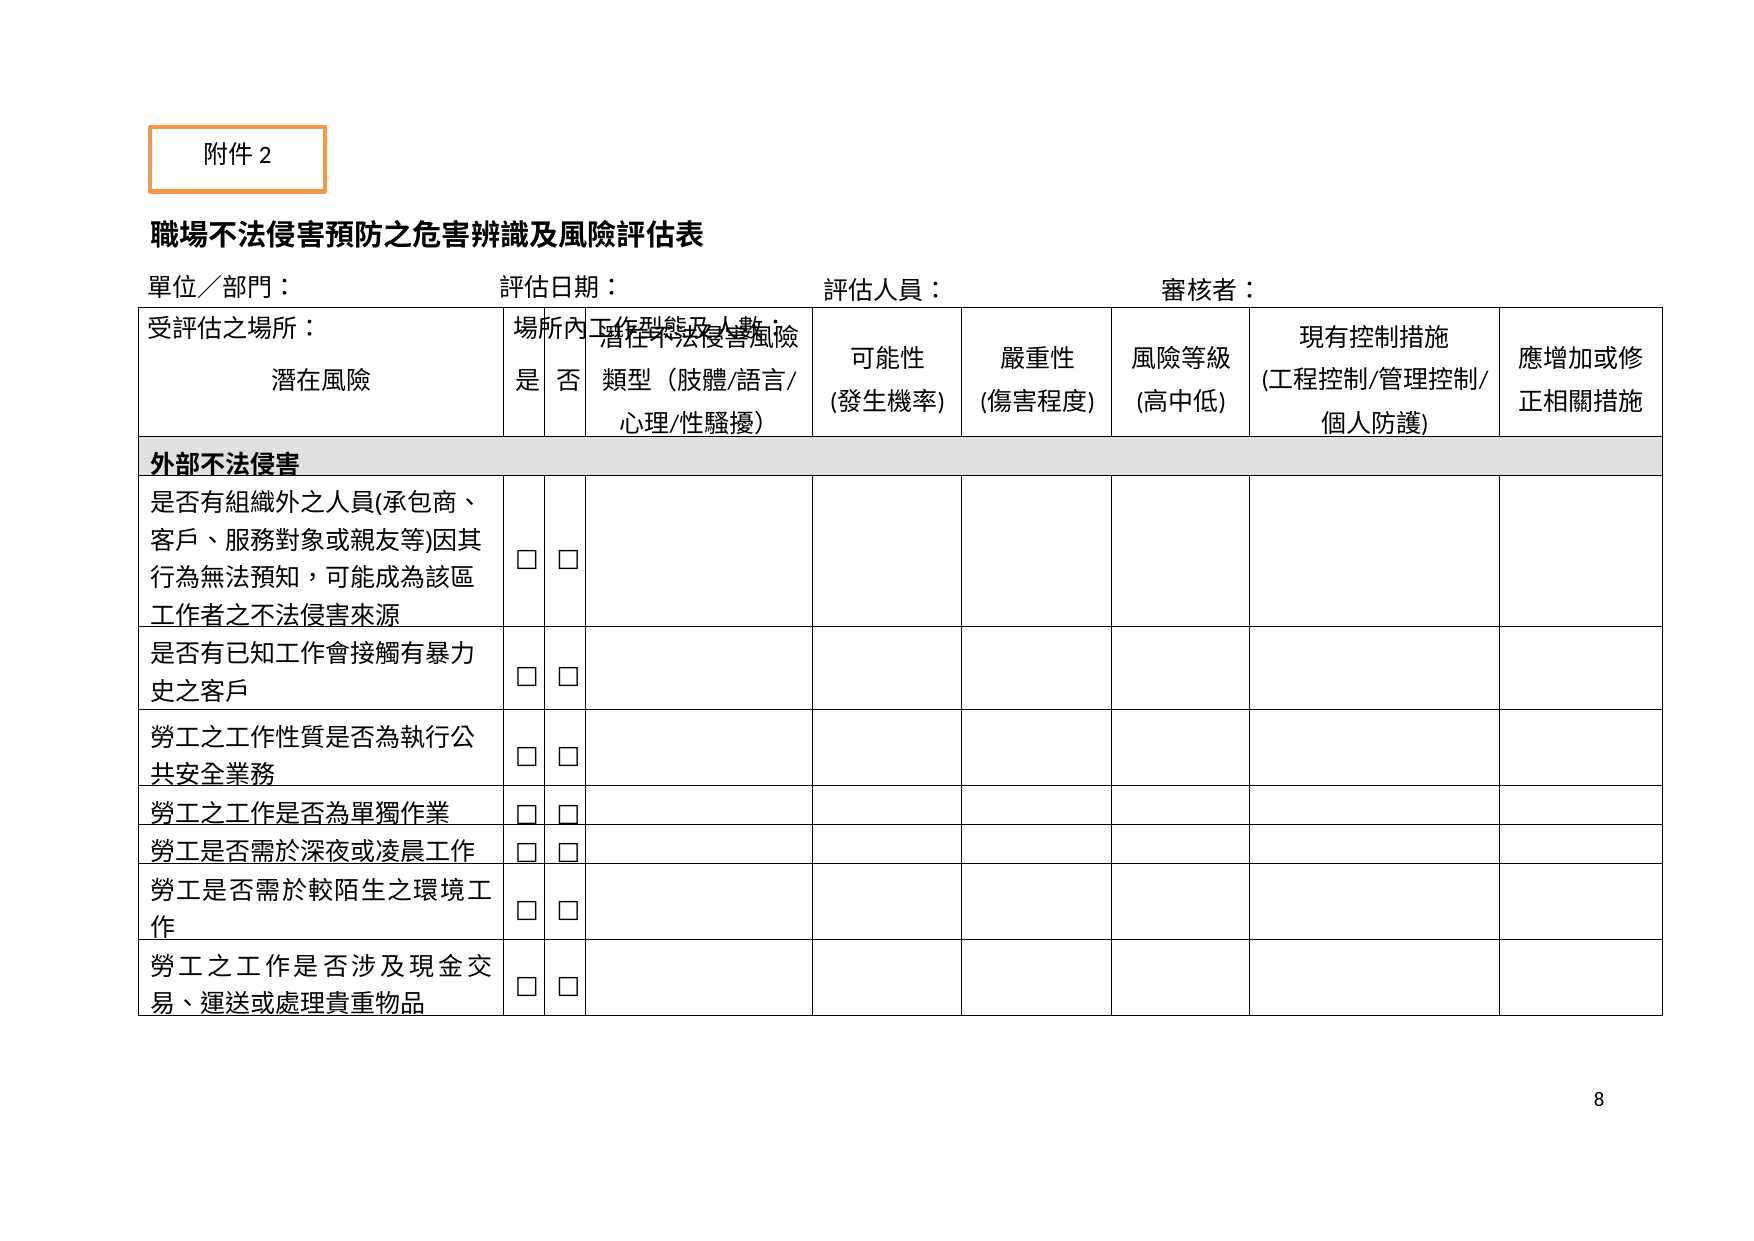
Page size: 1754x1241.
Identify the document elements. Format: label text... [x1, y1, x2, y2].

table_cell □ [504, 476, 544, 626]
table_cell [962, 940, 1111, 1014]
table_cell [813, 864, 961, 938]
table_cell □ [545, 940, 585, 1014]
table_cell 勞工之工作是否為單獨作業 [139, 786, 503, 824]
table_cell □ [545, 476, 585, 626]
table_cell 外部不法侵害 [139, 437, 1662, 475]
table_cell [586, 864, 812, 938]
table_cell [1112, 476, 1249, 626]
table_cell [1112, 940, 1249, 1014]
table_cell [586, 627, 812, 709]
text 受評估之場所： 場所內工作型態及人數： [119, 309, 788, 345]
table_cell [1500, 786, 1662, 824]
table_cell [1500, 627, 1662, 709]
table_header 現有控制措施 (工程控制/管理控制/個人防護) [1250, 308, 1499, 436]
table_cell [1250, 825, 1499, 862]
table_cell [813, 940, 961, 1014]
table_cell □ [504, 786, 544, 824]
table_cell [1250, 476, 1499, 626]
table_header 風險等級 (高中低) [1112, 308, 1249, 436]
table_cell [813, 825, 961, 862]
table_cell [1112, 864, 1249, 938]
table_cell [813, 710, 961, 785]
table_cell □ [504, 940, 544, 1014]
table_cell □ [545, 710, 585, 785]
table_cell □ [504, 825, 544, 862]
table_cell [1250, 864, 1499, 938]
table_header 嚴重性 (傷害程度) [962, 308, 1111, 436]
table_cell [586, 940, 812, 1014]
table_cell [1250, 940, 1499, 1014]
table_cell □ [504, 710, 544, 785]
table_cell [962, 710, 1111, 785]
table_cell □ [504, 627, 544, 709]
table_header 可能性 (發生機率) [813, 308, 961, 436]
table_cell □ [504, 864, 544, 938]
table_cell □ [545, 627, 585, 709]
table_cell 是否有組織外之人員(承包商、客戶、服務對象或親友等)因其行為無法預知，可能成為該區工作者之不法侵害來源 [139, 476, 503, 626]
table_cell [1500, 710, 1662, 785]
table_cell [962, 786, 1111, 824]
text 評估人員： 審核者： [150, 264, 1604, 301]
table_cell □ [545, 786, 585, 824]
table_cell [1250, 786, 1499, 824]
table_cell [1112, 710, 1249, 785]
table_header 潛在風險 [139, 345, 503, 436]
table_cell [962, 627, 1111, 709]
table_cell [813, 786, 961, 824]
table_cell □ [545, 864, 585, 938]
text 附件2 [165, 134, 310, 171]
table_cell [1500, 825, 1662, 862]
table_cell [1500, 864, 1662, 938]
table_cell [813, 627, 961, 709]
table_cell □ [545, 825, 585, 862]
table_cell [962, 864, 1111, 938]
table_cell [586, 825, 812, 862]
table_header 應增加或修正相關措施 [1500, 308, 1662, 436]
table_cell 勞工是否需於較陌生之環境工作 [139, 864, 503, 938]
table_cell [962, 476, 1111, 626]
table_cell 勞工是否需於深夜或凌晨工作 [139, 825, 503, 862]
table_cell [1112, 627, 1249, 709]
table_cell [1250, 627, 1499, 709]
table_cell [1112, 825, 1249, 862]
table_header 是 [504, 345, 544, 436]
table_cell [1112, 786, 1249, 824]
table_cell [813, 476, 961, 626]
table_cell 勞工之工作是否涉及現金交易、運送或處理貴重物品 [139, 940, 503, 1014]
text 職場不法侵害預防之危害辨識及風險評估表 [150, 189, 1604, 264]
table_cell 勞工之工作性質是否為執行公共安全業務 [139, 710, 503, 785]
table_cell [586, 710, 812, 785]
table_cell [1250, 710, 1499, 785]
table_header 否 [545, 345, 585, 436]
table_cell [586, 786, 812, 824]
table_cell [586, 476, 812, 626]
table_cell 是否有已知工作會接觸有暴力史之客戶 [139, 627, 503, 709]
table_cell [1500, 476, 1662, 626]
table_header 潛在不法侵害風險類型（肢體/語言/心理/性騷擾） [586, 308, 812, 436]
table_cell [962, 825, 1111, 862]
table_cell [1500, 940, 1662, 1014]
text 單位／部門： 評估日期： [119, 267, 788, 303]
